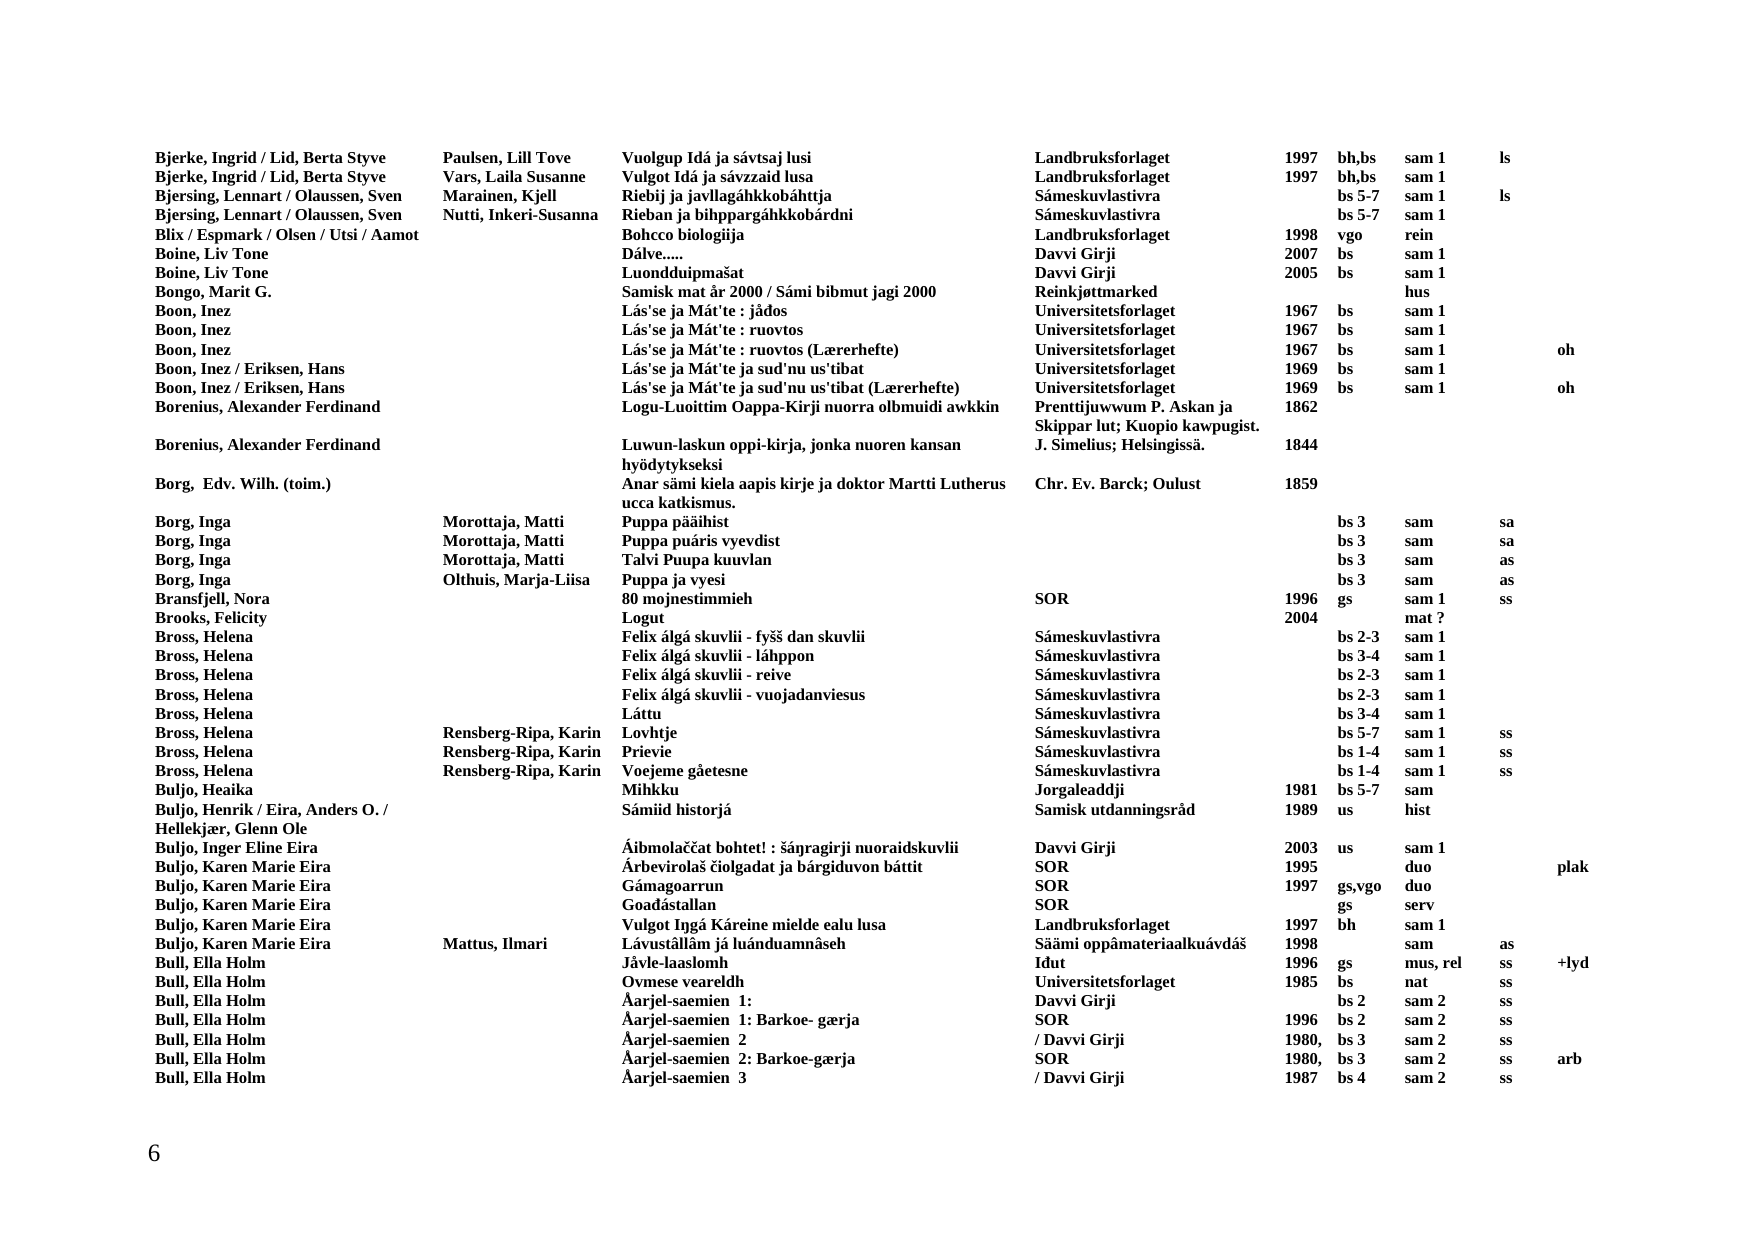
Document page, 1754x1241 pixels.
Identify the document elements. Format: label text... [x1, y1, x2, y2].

table_cell ss [1492, 742, 1550, 761]
table_cell Paulsen, Lill Tove [435, 148, 614, 167]
table_cell bs 3 [1330, 550, 1397, 569]
table_cell Rieban ja bihppargáhkkobárdni [614, 205, 1027, 224]
table_cell 2003 [1277, 838, 1330, 857]
table_cell [1027, 512, 1277, 531]
table_cell [435, 1010, 614, 1029]
table_cell Universitetsforlaget [1027, 301, 1277, 320]
table_cell [1492, 435, 1550, 473]
table_cell Felix álgá skuvlii - fyšš dan skuvlii [614, 627, 1027, 646]
table_cell bs [1330, 378, 1397, 397]
table_cell sam 1 [1397, 244, 1492, 263]
table_cell [1550, 186, 1654, 205]
table_cell Åarjel-saemien 3 [614, 1068, 1027, 1087]
table_cell Blix / Espmark / Olsen / Utsi / Aamot [148, 224, 435, 243]
table_cell Bjerke, Ingrid / Lid, Berta Styve [148, 167, 435, 186]
table_cell 1981 [1277, 780, 1330, 799]
table_cell sam [1397, 934, 1492, 953]
table_cell gs [1330, 895, 1397, 914]
table_cell [1492, 378, 1550, 397]
table_cell SOR [1027, 876, 1277, 895]
table_cell sam 1 [1397, 627, 1492, 646]
table_cell 1997 [1277, 148, 1330, 167]
table_cell [1277, 665, 1330, 684]
table_cell [435, 972, 614, 991]
table_cell [435, 1049, 614, 1068]
table_cell hus [1397, 282, 1492, 301]
table_cell Universitetsforlaget [1027, 378, 1277, 397]
table_cell Landbruksforlaget [1027, 148, 1277, 167]
table_cell Bross, Helena [148, 704, 435, 723]
table_cell Rensberg-Ripa, Karin [435, 761, 614, 780]
table_cell [435, 1068, 614, 1087]
table_cell Boine, Liv Tone [148, 263, 435, 282]
table_cell [1027, 550, 1277, 569]
table_cell Buljo, Henrik / Eira, Anders O. / Hellekjær, Glenn Ole [148, 799, 435, 838]
table_cell Landbruksforlaget [1027, 914, 1277, 933]
table_cell Vulgot Iŋgá Káreine mielde ealu lusa [614, 914, 1027, 933]
table_cell Sámeskuvlastivra [1027, 684, 1277, 703]
table_cell bs [1330, 244, 1397, 263]
table_cell [1550, 723, 1654, 742]
table_cell [1492, 799, 1550, 838]
table_cell Boon, Inez / Eriksen, Hans [148, 378, 435, 397]
table_cell Davvi Girji [1027, 991, 1277, 1010]
table_cell 1980, [1277, 1049, 1330, 1068]
table_cell [435, 244, 614, 263]
table_cell Boon, Inez [148, 301, 435, 320]
table_cell Vars, Laila Susanne [435, 167, 614, 186]
table_cell sam 1 [1397, 205, 1492, 224]
table_cell [1027, 531, 1277, 550]
table_cell [435, 320, 614, 339]
table_cell oh [1550, 378, 1654, 397]
table_cell [1277, 282, 1330, 301]
table_cell bs 3 [1330, 1029, 1397, 1048]
table_cell duo [1397, 857, 1492, 876]
table_cell bs 3 [1330, 512, 1397, 531]
table_cell sam 1 [1397, 167, 1492, 186]
table_cell Bull, Ella Holm [148, 953, 435, 972]
table_cell SOR [1027, 1049, 1277, 1068]
table_cell Boon, Inez / Eriksen, Hans [148, 359, 435, 378]
table_cell sam 1 [1397, 665, 1492, 684]
table_cell Borg, Edv. Wilh. (toim.) [148, 474, 435, 512]
table_cell SOR [1027, 857, 1277, 876]
table_cell [1550, 205, 1654, 224]
table_cell Säämi oppâmateriaalkuávdáš [1027, 934, 1277, 953]
table_cell Sámeskuvlastivra [1027, 186, 1277, 205]
table_cell Talvi Puupa kuuvlan [614, 550, 1027, 569]
table_cell [1492, 282, 1550, 301]
table_cell [1027, 608, 1277, 627]
table_cell bs 2-3 [1330, 665, 1397, 684]
table_cell Dálve..... [614, 244, 1027, 263]
table_cell Felix álgá skuvlii - reive [614, 665, 1027, 684]
table_cell [1550, 646, 1654, 665]
table_cell 1987 [1277, 1068, 1330, 1087]
table_cell [1492, 301, 1550, 320]
table_cell bs [1330, 301, 1397, 320]
table_cell us [1330, 799, 1397, 838]
table_cell Anar sämi kiela aapis kirje ja doktor Martti Lutherus ucca katkismus. [614, 474, 1027, 512]
table_cell Sámiid historjá [614, 799, 1027, 838]
table_cell Åarjel-saemien 1: Barkoe- gærja [614, 1010, 1027, 1029]
table_cell Bull, Ella Holm [148, 972, 435, 991]
table_cell Reinkjøttmarked [1027, 282, 1277, 301]
table_cell 1996 [1277, 953, 1330, 972]
table_cell bs 3-4 [1330, 646, 1397, 665]
table_cell Iđut [1027, 953, 1277, 972]
table_cell [435, 857, 614, 876]
table_cell [1550, 224, 1654, 243]
table_cell Lás'se ja Mát'te : ruovtos (Lærerhefte) [614, 339, 1027, 358]
table_cell Buljo, Karen Marie Eira [148, 914, 435, 933]
table_cell sam 1 [1397, 263, 1492, 282]
table_cell 1969 [1277, 378, 1330, 397]
table_cell bh [1330, 914, 1397, 933]
table_cell [1550, 876, 1654, 895]
table_cell us [1330, 838, 1397, 857]
table_cell [1550, 991, 1654, 1010]
table_cell sam 2 [1397, 1068, 1492, 1087]
table_cell Bransfjell, Nora [148, 589, 435, 608]
table_cell Jorgaleaddji [1027, 780, 1277, 799]
table_cell sam [1397, 780, 1492, 799]
table_cell [1397, 435, 1492, 473]
table_cell [1550, 1068, 1654, 1087]
table_cell Bjerke, Ingrid / Lid, Berta Styve [148, 148, 435, 167]
table_cell as [1492, 550, 1550, 569]
table_cell J. Simelius; Helsingissä. [1027, 435, 1277, 473]
table_cell [435, 646, 614, 665]
table_cell [1277, 550, 1330, 569]
table_cell [1492, 838, 1550, 857]
table_cell SOR [1027, 895, 1277, 914]
table_cell Davvi Girji [1027, 838, 1277, 857]
table_cell [1277, 723, 1330, 742]
table_cell Bull, Ella Holm [148, 1068, 435, 1087]
table_cell [1397, 474, 1492, 512]
table_cell sam 1 [1397, 589, 1492, 608]
table_cell Logu-Luoittim Oappa-Kirji nuorra olbmuidi awkkin [614, 397, 1027, 435]
table_cell Lás'se ja Mát'te : ruovtos [614, 320, 1027, 339]
table_cell [1492, 339, 1550, 358]
table_cell bs 3 [1330, 569, 1397, 588]
table_cell [1550, 550, 1654, 569]
table_cell Felix álgá skuvlii - láhppon [614, 646, 1027, 665]
table_cell Borg, Inga [148, 569, 435, 588]
table_cell sam [1397, 512, 1492, 531]
table_cell SOR [1027, 589, 1277, 608]
table_cell bs 2-3 [1330, 627, 1397, 646]
table_cell ls [1492, 186, 1550, 205]
table_cell [1550, 799, 1654, 838]
table_cell sam 1 [1397, 320, 1492, 339]
table_cell sam 1 [1397, 838, 1492, 857]
table_cell [435, 704, 614, 723]
table_cell [1550, 838, 1654, 857]
table_cell [1277, 531, 1330, 550]
table_cell Bross, Helena [148, 684, 435, 703]
table_cell Universitetsforlaget [1027, 359, 1277, 378]
table_cell Gámagoarrun [614, 876, 1027, 895]
table_cell 1969 [1277, 359, 1330, 378]
table_cell rein [1397, 224, 1492, 243]
table_cell plak [1550, 857, 1654, 876]
table_cell Borg, Inga [148, 512, 435, 531]
table_cell Buljo, Heaika [148, 780, 435, 799]
table_cell [435, 301, 614, 320]
table_cell Logut [614, 608, 1027, 627]
table_cell Bull, Ella Holm [148, 1049, 435, 1068]
table_cell 80 mojnestimmieh [614, 589, 1027, 608]
table_cell Jåvle-laaslomh [614, 953, 1027, 972]
table_cell [1550, 301, 1654, 320]
table_cell Boine, Liv Tone [148, 244, 435, 263]
table_cell [1550, 435, 1654, 473]
table_cell bs 4 [1330, 1068, 1397, 1087]
table_cell [435, 665, 614, 684]
table_cell [435, 876, 614, 895]
table_cell 1844 [1277, 435, 1330, 473]
table_cell Bross, Helena [148, 761, 435, 780]
table_cell [1492, 914, 1550, 933]
table_cell [1330, 282, 1397, 301]
table_cell Marainen, Kjell [435, 186, 614, 205]
table_cell sam 1 [1397, 359, 1492, 378]
table_cell Davvi Girji [1027, 263, 1277, 282]
table_cell [435, 914, 614, 933]
table_cell [1492, 684, 1550, 703]
table_cell Samisk mat år 2000 / Sámi bibmut jagi 2000 [614, 282, 1027, 301]
table_cell 1967 [1277, 339, 1330, 358]
table_cell [435, 435, 614, 473]
table_cell Sámeskuvlastivra [1027, 646, 1277, 665]
table_cell [1550, 780, 1654, 799]
table_cell Felix álgá skuvlii - vuojadanviesus [614, 684, 1027, 703]
table_cell hist [1397, 799, 1492, 838]
table_cell [435, 378, 614, 397]
table_cell [1550, 589, 1654, 608]
table_cell 1997 [1277, 914, 1330, 933]
table_cell [1492, 876, 1550, 895]
table_cell [1550, 569, 1654, 588]
table_cell 1997 [1277, 876, 1330, 895]
table_cell [1330, 608, 1397, 627]
table_cell [1550, 895, 1654, 914]
table_cell Nutti, Inkeri-Susanna [435, 205, 614, 224]
table_cell [1277, 205, 1330, 224]
table_cell Chr. Ev. Barck; Oulust [1027, 474, 1277, 512]
table_cell Sámeskuvlastivra [1027, 205, 1277, 224]
table_cell Sámeskuvlastivra [1027, 665, 1277, 684]
table_cell as [1492, 569, 1550, 588]
table_cell Sámeskuvlastivra [1027, 704, 1277, 723]
table_cell [1492, 646, 1550, 665]
table_cell sam 2 [1397, 1010, 1492, 1029]
table_cell mat ? [1397, 608, 1492, 627]
table_cell bs 3-4 [1330, 704, 1397, 723]
table_cell [1277, 742, 1330, 761]
table_cell sam 1 [1397, 378, 1492, 397]
table_cell Universitetsforlaget [1027, 339, 1277, 358]
table_cell bs 5-7 [1330, 723, 1397, 742]
table_cell [1550, 608, 1654, 627]
table_cell [1550, 244, 1654, 263]
table_cell Prenttijuwwum P. Askan ja Skippar lut; Kuopio kawpugist. [1027, 397, 1277, 435]
table_cell sam 1 [1397, 646, 1492, 665]
table_cell [1492, 608, 1550, 627]
table_cell bh,bs [1330, 148, 1397, 167]
table_cell 1862 [1277, 397, 1330, 435]
table_cell Sámeskuvlastivra [1027, 742, 1277, 761]
table_cell [1550, 972, 1654, 991]
table_cell Lás'se ja Mát'te ja sud'nu us'tibat [614, 359, 1027, 378]
table_cell ss [1492, 991, 1550, 1010]
table_cell [1550, 167, 1654, 186]
table_cell [435, 359, 614, 378]
table_cell Buljo, Karen Marie Eira [148, 857, 435, 876]
table_cell Mattus, Ilmari [435, 934, 614, 953]
table_cell Landbruksforlaget [1027, 167, 1277, 186]
table_cell sa [1492, 512, 1550, 531]
table_cell ss [1492, 589, 1550, 608]
table_cell [1492, 224, 1550, 243]
table_cell sam 1 [1397, 761, 1492, 780]
table_cell sam [1397, 531, 1492, 550]
table_cell [1550, 512, 1654, 531]
table_cell sam [1397, 550, 1492, 569]
table_cell [1277, 627, 1330, 646]
table_cell ss [1492, 761, 1550, 780]
table_cell 1998 [1277, 934, 1330, 953]
table_cell 2007 [1277, 244, 1330, 263]
table_cell [1277, 991, 1330, 1010]
table_cell Riebij ja javllagáhkkobáhttja [614, 186, 1027, 205]
table_cell [1330, 435, 1397, 473]
table_cell [1397, 397, 1492, 435]
table_cell [1277, 684, 1330, 703]
table_cell [1492, 320, 1550, 339]
table_cell [435, 589, 614, 608]
table_cell [1550, 148, 1654, 167]
table_cell [1492, 895, 1550, 914]
table_cell Mihkku [614, 780, 1027, 799]
table_cell Morottaja, Matti [435, 512, 614, 531]
table_cell [435, 627, 614, 646]
table_cell Borenius, Alexander Ferdinand [148, 435, 435, 473]
table_cell [435, 684, 614, 703]
table_cell [1550, 359, 1654, 378]
table_cell Universitetsforlaget [1027, 320, 1277, 339]
table_cell sam 2 [1397, 1049, 1492, 1068]
table_cell Vulgot Idá ja sávzzaid lusa [614, 167, 1027, 186]
table_cell ls [1492, 148, 1550, 167]
table_cell [1550, 282, 1654, 301]
table_cell Brooks, Felicity [148, 608, 435, 627]
table_cell [435, 263, 614, 282]
table_cell Sámeskuvlastivra [1027, 723, 1277, 742]
table_cell 1989 [1277, 799, 1330, 838]
table_cell Luondduipmašat [614, 263, 1027, 282]
table_cell 1985 [1277, 972, 1330, 991]
table_cell [1550, 320, 1654, 339]
table_cell ss [1492, 1010, 1550, 1029]
table_cell sam 1 [1397, 148, 1492, 167]
table_cell bs [1330, 359, 1397, 378]
table_cell Bull, Ella Holm [148, 1010, 435, 1029]
table_cell Buljo, Karen Marie Eira [148, 895, 435, 914]
table_cell Buljo, Karen Marie Eira [148, 934, 435, 953]
table_cell ss [1492, 1029, 1550, 1048]
table_cell [1492, 780, 1550, 799]
table_cell [435, 608, 614, 627]
table_cell nat [1397, 972, 1492, 991]
table_cell 1996 [1277, 1010, 1330, 1029]
table_cell Borenius, Alexander Ferdinand [148, 397, 435, 435]
table_cell Bross, Helena [148, 665, 435, 684]
table_cell vgo [1330, 224, 1397, 243]
table_cell bs [1330, 263, 1397, 282]
table_cell gs [1330, 953, 1397, 972]
table_cell [1550, 742, 1654, 761]
table_cell Lás'se ja Mát'te : jåđos [614, 301, 1027, 320]
table_cell [435, 953, 614, 972]
table_cell [1277, 895, 1330, 914]
table_cell [1277, 512, 1330, 531]
table_cell Rensberg-Ripa, Karin [435, 723, 614, 742]
table_cell oh [1550, 339, 1654, 358]
table_cell [1492, 359, 1550, 378]
table_cell Landbruksforlaget [1027, 224, 1277, 243]
table_cell bs [1330, 339, 1397, 358]
table_cell [1277, 646, 1330, 665]
table_cell Luwun-laskun oppi-kirja, jonka nuoren kansan hyödytykseksi [614, 435, 1027, 473]
table_cell Bohcco biologiija [614, 224, 1027, 243]
table_cell duo [1397, 876, 1492, 895]
table_cell Borg, Inga [148, 531, 435, 550]
table_cell Buljo, Inger Eline Eira [148, 838, 435, 857]
table_cell Morottaja, Matti [435, 531, 614, 550]
table_cell sam 1 [1397, 704, 1492, 723]
table_cell ss [1492, 1068, 1550, 1087]
table_cell [1550, 761, 1654, 780]
table_cell Puppa puáris vyevdist [614, 531, 1027, 550]
table_cell bh,bs [1330, 167, 1397, 186]
table_cell 1967 [1277, 320, 1330, 339]
table_cell [1277, 704, 1330, 723]
table_cell sa [1492, 531, 1550, 550]
table_cell Vuolgup Idá ja sávtsaj lusi [614, 148, 1027, 167]
table_cell bs 2 [1330, 991, 1397, 1010]
table_cell SOR [1027, 1010, 1277, 1029]
table_cell ss [1492, 1049, 1550, 1068]
table_cell [435, 1029, 614, 1048]
table_cell Áibmolaččat bohtet! : šáŋragirji nuoraidskuvlii [614, 838, 1027, 857]
table_cell [1492, 665, 1550, 684]
table_cell [435, 474, 614, 512]
table_cell as [1492, 934, 1550, 953]
table_cell Árbevirolaš čiolgadat ja bárgiduvon báttit [614, 857, 1027, 876]
table_cell [1550, 397, 1654, 435]
table_cell [1550, 263, 1654, 282]
table_cell 1996 [1277, 589, 1330, 608]
table_cell 1859 [1277, 474, 1330, 512]
table_cell bs 1-4 [1330, 761, 1397, 780]
table_cell [1492, 474, 1550, 512]
table_cell Lás'se ja Mát'te ja sud'nu us'tibat (Lærerhefte) [614, 378, 1027, 397]
table_cell Goađástallan [614, 895, 1027, 914]
table_cell [1330, 934, 1397, 953]
table_cell Bross, Helena [148, 646, 435, 665]
table_cell Morottaja, Matti [435, 550, 614, 569]
table_cell sam 1 [1397, 723, 1492, 742]
table_cell [1550, 627, 1654, 646]
table_cell [1550, 1010, 1654, 1029]
table_cell [1492, 627, 1550, 646]
table_cell Bull, Ella Holm [148, 1029, 435, 1048]
table_cell Láttu [614, 704, 1027, 723]
table_cell ss [1492, 723, 1550, 742]
table_cell Buljo, Karen Marie Eira [148, 876, 435, 895]
table_cell sam 1 [1397, 684, 1492, 703]
table_cell Åarjel-saemien 2: Barkoe-gærja [614, 1049, 1027, 1068]
table_cell [435, 780, 614, 799]
table_cell [1492, 704, 1550, 723]
table_cell 2005 [1277, 263, 1330, 282]
table_cell 1995 [1277, 857, 1330, 876]
table_cell +lyd [1550, 953, 1654, 972]
table_cell Bjersing, Lennart / Olaussen, Sven [148, 186, 435, 205]
table_cell Lávustâllâm já luánduamnâseh [614, 934, 1027, 953]
table_cell Bull, Ella Holm [148, 991, 435, 1010]
table_cell bs 5-7 [1330, 186, 1397, 205]
table_cell bs 5-7 [1330, 205, 1397, 224]
table_cell Davvi Girji [1027, 244, 1277, 263]
table_cell [1027, 569, 1277, 588]
table_cell [435, 991, 614, 1010]
table_cell Puppa ja vyesi [614, 569, 1027, 588]
table_cell Samisk utdanningsråd [1027, 799, 1277, 838]
table_cell sam 2 [1397, 1029, 1492, 1048]
table_cell [1330, 397, 1397, 435]
table_cell Åarjel-saemien 1: [614, 991, 1027, 1010]
table_cell bs 5-7 [1330, 780, 1397, 799]
table_cell 1967 [1277, 301, 1330, 320]
table_cell Åarjel-saemien 2 [614, 1029, 1027, 1048]
table_cell [1492, 205, 1550, 224]
table_cell [435, 224, 614, 243]
table_cell [1550, 914, 1654, 933]
table_cell Lovhtje [614, 723, 1027, 742]
table_cell [1277, 761, 1330, 780]
table_cell [1550, 665, 1654, 684]
table_cell Sámeskuvlastivra [1027, 761, 1277, 780]
table_cell Universitetsforlaget [1027, 972, 1277, 991]
table_cell [435, 838, 614, 857]
table_cell mus, rel [1397, 953, 1492, 972]
table_cell [1550, 474, 1654, 512]
table_cell 1998 [1277, 224, 1330, 243]
table_cell sam 1 [1397, 186, 1492, 205]
table_cell sam 1 [1397, 339, 1492, 358]
table_cell serv [1397, 895, 1492, 914]
table_cell Bross, Helena [148, 723, 435, 742]
table_cell bs 3 [1330, 531, 1397, 550]
table_cell sam 1 [1397, 301, 1492, 320]
table_cell 1980, [1277, 1029, 1330, 1048]
table_cell [435, 895, 614, 914]
table_cell [1550, 704, 1654, 723]
table_cell / Davvi Girji [1027, 1068, 1277, 1087]
table_cell ss [1492, 972, 1550, 991]
table_cell ss [1492, 953, 1550, 972]
table_cell sam 1 [1397, 914, 1492, 933]
table_cell bs 3 [1330, 1049, 1397, 1068]
table_cell Rensberg-Ripa, Karin [435, 742, 614, 761]
table_cell / Davvi Girji [1027, 1029, 1277, 1048]
table_cell [1330, 474, 1397, 512]
table_cell [435, 282, 614, 301]
table_cell [435, 339, 614, 358]
table_cell Prievie [614, 742, 1027, 761]
table_cell sam 2 [1397, 991, 1492, 1010]
table_cell [1277, 569, 1330, 588]
table_cell [1330, 857, 1397, 876]
table_cell Boon, Inez [148, 320, 435, 339]
table_cell bs [1330, 972, 1397, 991]
table_cell bs 1-4 [1330, 742, 1397, 761]
table_cell 2004 [1277, 608, 1330, 627]
table_cell Boon, Inez [148, 339, 435, 358]
table_cell Voejeme gåetesne [614, 761, 1027, 780]
table_cell Ovmese veareldh [614, 972, 1027, 991]
table_cell bs 2-3 [1330, 684, 1397, 703]
table_cell [1492, 244, 1550, 263]
table_cell Sámeskuvlastivra [1027, 627, 1277, 646]
table_cell sam [1397, 569, 1492, 588]
table_cell [1550, 934, 1654, 953]
table_cell gs,vgo [1330, 876, 1397, 895]
table_cell Bongo, Marit G. [148, 282, 435, 301]
table_cell [1492, 397, 1550, 435]
table_cell sam 1 [1397, 742, 1492, 761]
table_cell Bross, Helena [148, 627, 435, 646]
table_cell Olthuis, Marja-Liisa [435, 569, 614, 588]
table_cell Bjersing, Lennart / Olaussen, Sven [148, 205, 435, 224]
table_cell [435, 397, 614, 435]
table_cell Bross, Helena [148, 742, 435, 761]
table_cell [1277, 186, 1330, 205]
table_cell [1492, 167, 1550, 186]
table_cell Puppa pääihist [614, 512, 1027, 531]
table_cell arb [1550, 1049, 1654, 1068]
table_cell bs [1330, 320, 1397, 339]
table_cell Borg, Inga [148, 550, 435, 569]
table_cell [1550, 1029, 1654, 1048]
table_cell bs 2 [1330, 1010, 1397, 1029]
table_cell [1492, 263, 1550, 282]
table_cell [435, 799, 614, 838]
table_cell 1997 [1277, 167, 1330, 186]
table_cell [1492, 857, 1550, 876]
table_cell [1550, 531, 1654, 550]
table_cell gs [1330, 589, 1397, 608]
table_cell [1550, 684, 1654, 703]
